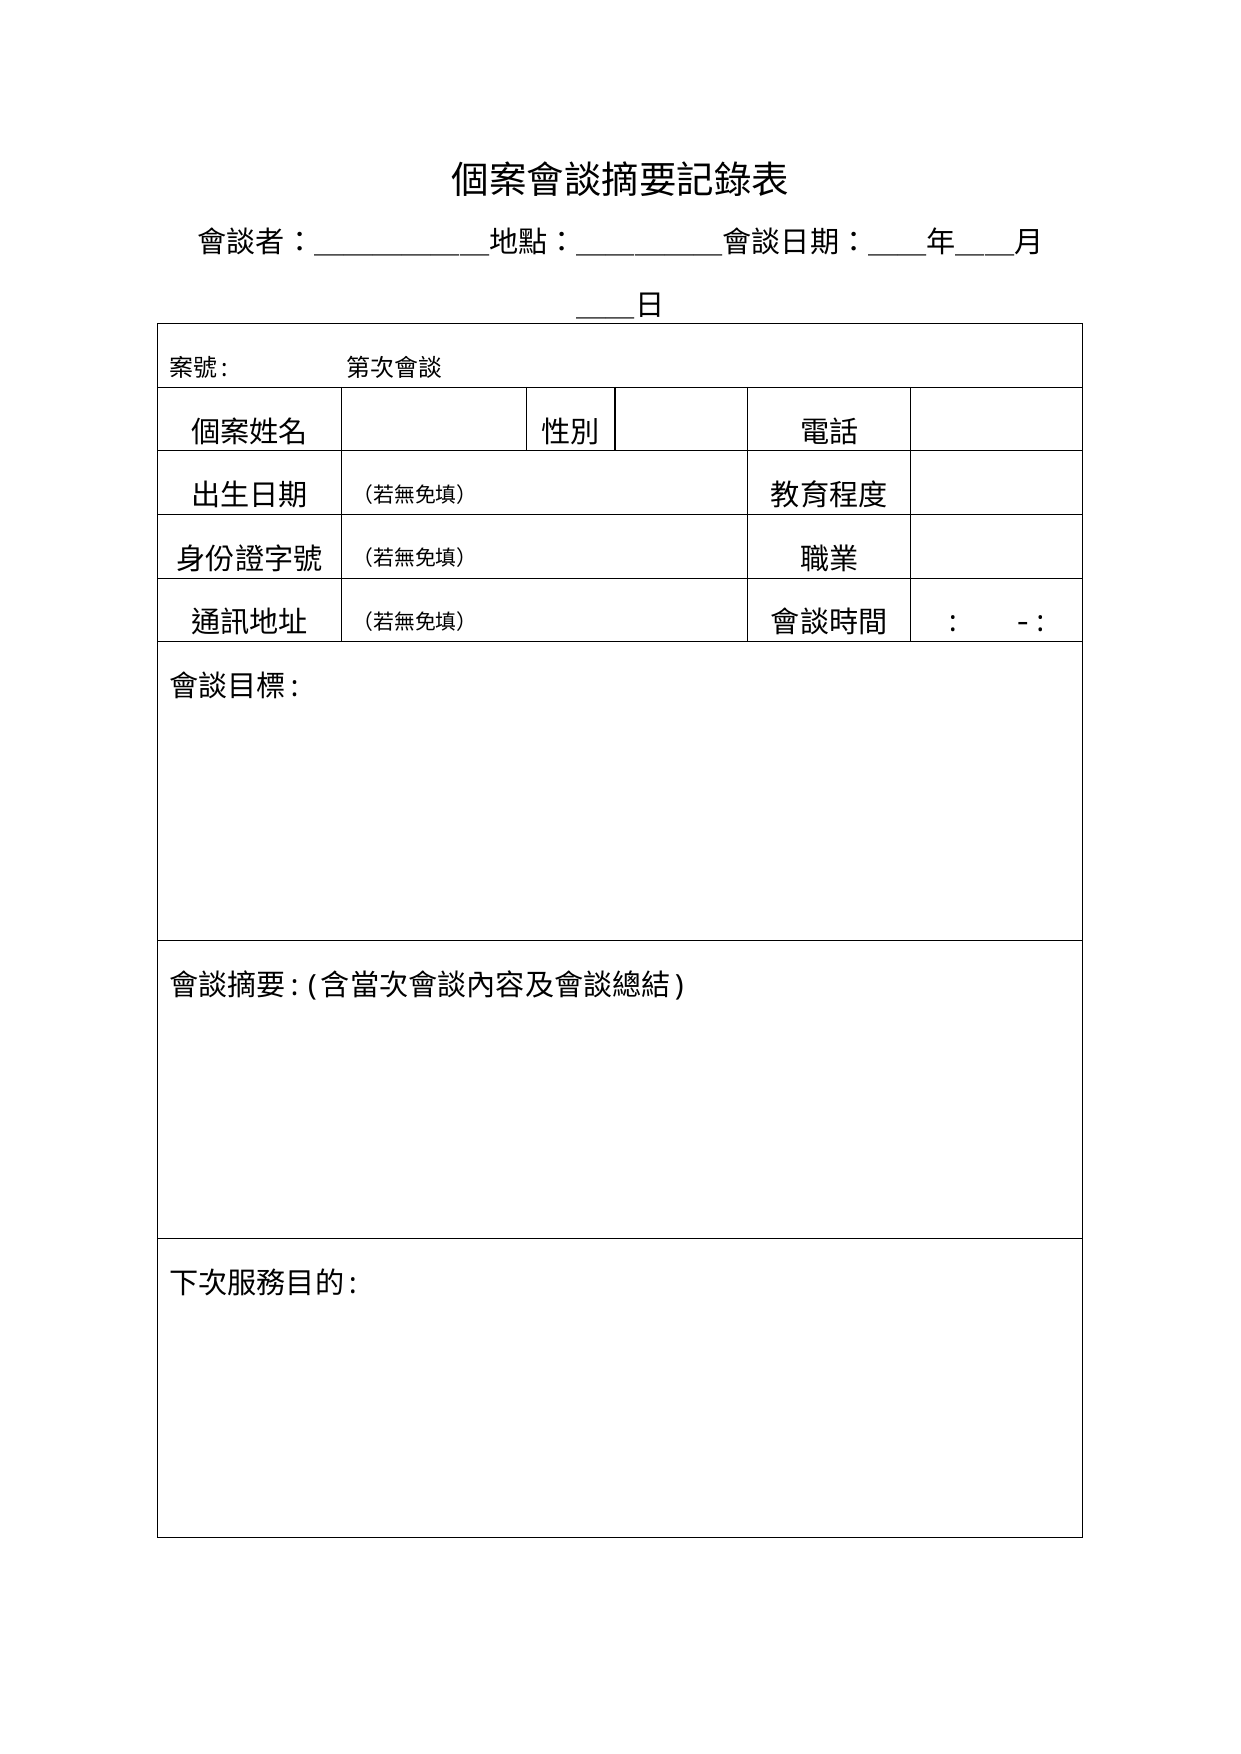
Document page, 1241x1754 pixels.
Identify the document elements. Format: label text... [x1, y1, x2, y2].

table_cell 職業 [748, 515, 910, 577]
table_cell 性別 [527, 388, 614, 450]
table_cell 會談摘要:(含當次會談內容及會談總結) [158, 941, 1082, 1238]
table_cell 通訊地址 [158, 579, 341, 641]
table_cell 會談時間 [748, 579, 910, 641]
table_cell [342, 388, 526, 450]
table_cell 電話 [748, 388, 910, 450]
table_cell 會談目標: [158, 642, 1082, 939]
table_cell [911, 515, 1082, 577]
table_cell 個案姓名 [158, 388, 341, 450]
text 會談者：＿＿＿＿＿＿地點：＿＿＿＿＿會談日期：＿＿年＿＿月＿＿日 [187, 198, 1053, 323]
table_cell [911, 451, 1082, 514]
table_cell （若無免填） [342, 451, 747, 514]
table_cell [616, 388, 747, 450]
text 個案會談摘要記錄表 [187, 136, 1053, 198]
table_cell 下次服務目的: [158, 1239, 1082, 1537]
table_cell 身份證字號 [158, 515, 341, 577]
table_cell （若無免填） [342, 515, 747, 577]
table_cell （若無免填） [342, 579, 747, 641]
table_header 案號: 第次會談 [158, 324, 1082, 387]
table_cell 教育程度 [748, 451, 910, 514]
table_cell : -: [911, 579, 1082, 641]
table_cell 出生日期 [158, 451, 341, 514]
table_cell [911, 388, 1082, 450]
